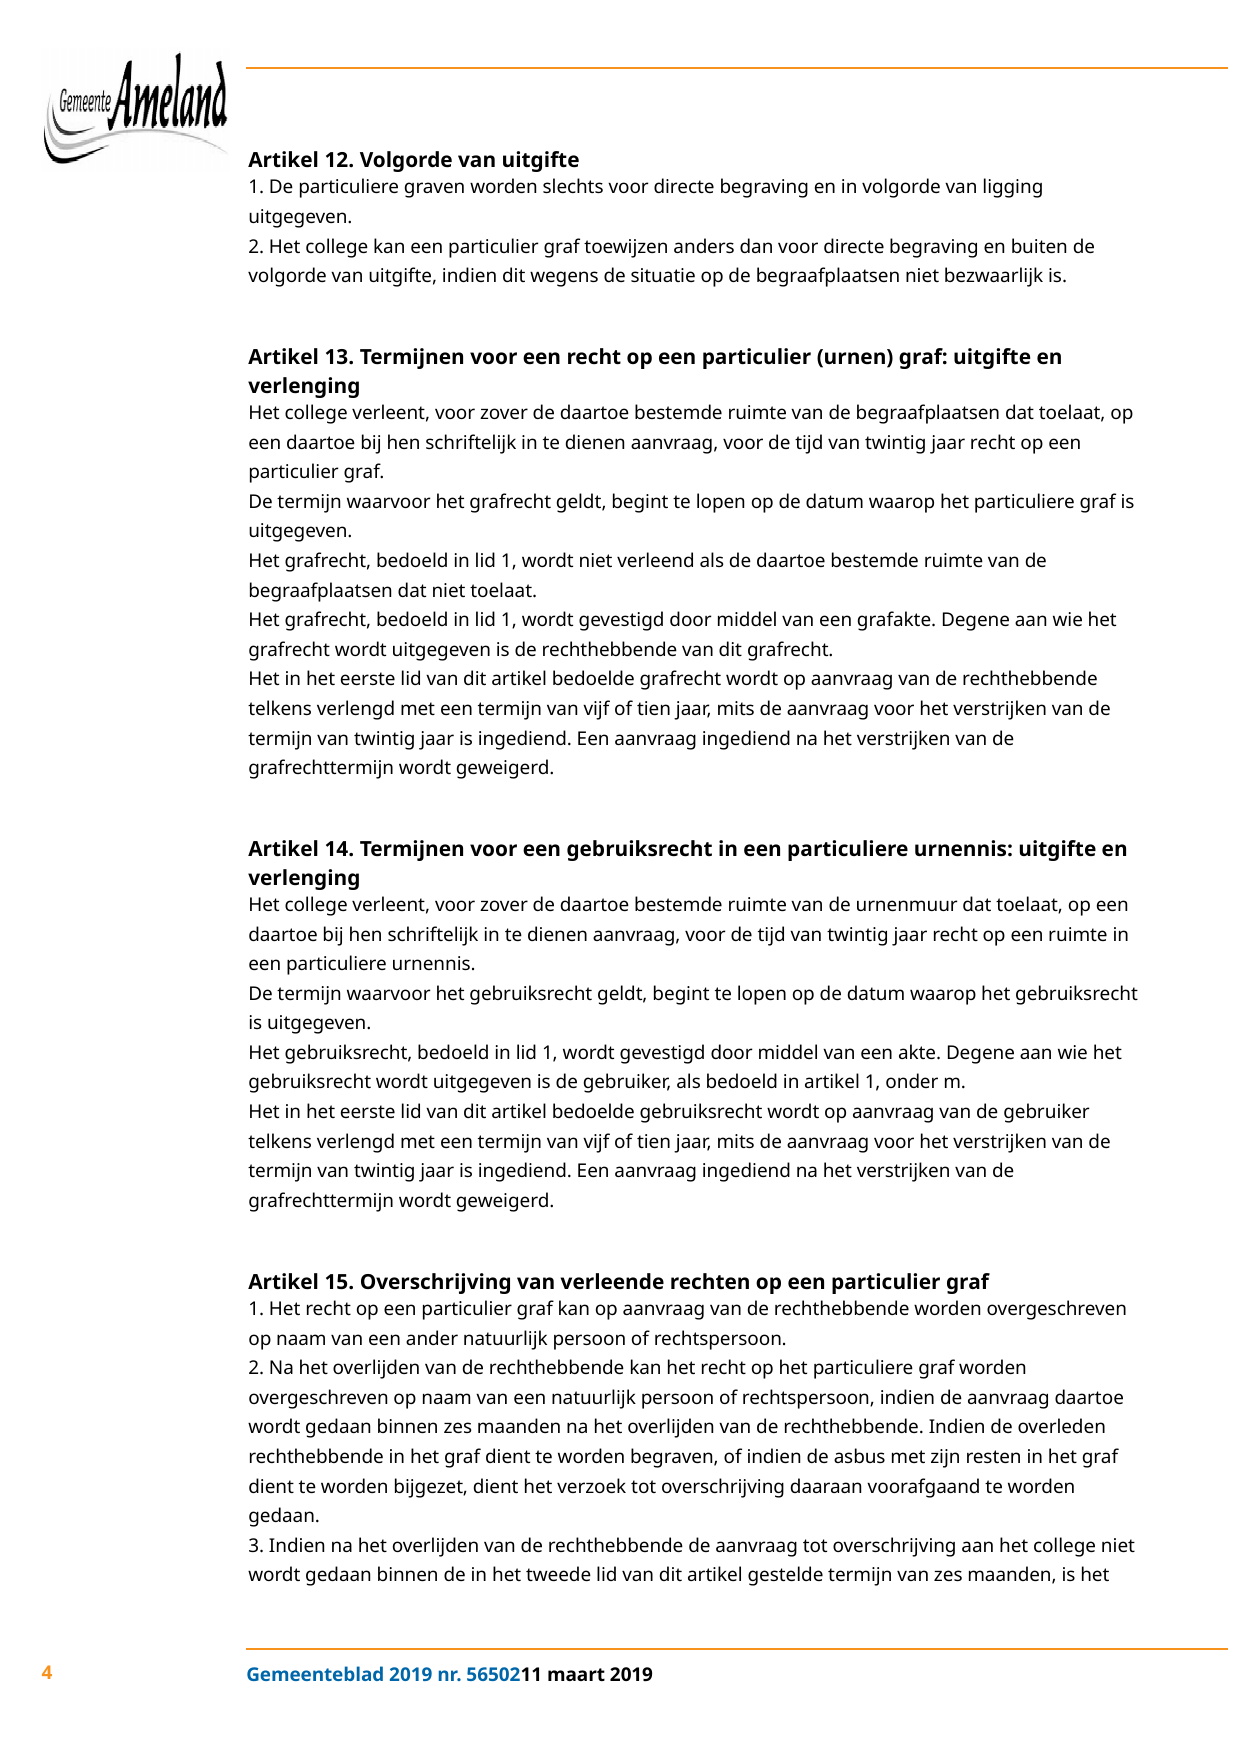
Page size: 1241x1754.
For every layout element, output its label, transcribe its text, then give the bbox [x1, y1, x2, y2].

text 2. Het college kan een particulier graf toewijzen anders dan voor directe begraving en buiten de volgorde van uitgifte, indien dit wegens de situatie op de begraafplaatsen niet bezwaarlijk is. [248, 233, 1152, 288]
text Artikel 13. Termijnen voor een recht op een particulier (urnen) graf: uitgifte en verlenging [248, 342, 1152, 399]
picture [41, 47, 231, 172]
text Het gebruiksrecht, bedoeld in lid 1, wordt gevestigd door middel van een akte. Degene aan wie het gebruiksrecht wordt uitgegeven is de gebruiker, als bedoeld in artikel 1, onder m. [248, 1039, 1152, 1094]
text 2. Na het overlijden van de rechthebbende kan het recht op het particuliere graf worden overgeschreven op naam van een natuurlijk persoon of rechtspersoon, indien de aanvraag daartoe wordt gedaan binnen zes maanden na het overlijden van de rechthebbende. Indien de overleden rechthebbende in het graf dient te worden begraven, of indien de asbus met zijn resten in het graf dient te worden bijgezet, dient het verzoek tot overschrijving daaraan voorafgaand te worden gedaan. [248, 1354, 1152, 1528]
text Artikel 15. Overschrijving van verleende rechten op een particulier graf [248, 1267, 1152, 1295]
text 3. Indien na het overlijden van de rechthebbende de aanvraag tot overschrijving aan het college niet wordt gedaan binnen de in het tweede lid van dit artikel gestelde termijn van zes maanden, is het [248, 1532, 1152, 1587]
text Het grafrecht, bedoeld in lid 1, wordt niet verleend als de daartoe bestemde ruimte van de begraafplaatsen dat niet toelaat. [248, 547, 1152, 602]
text Het grafrecht, bedoeld in lid 1, wordt gevestigd door middel van een grafakte. Degene aan wie het grafrecht wordt uitgegeven is de rechthebbende van dit grafrecht. [248, 606, 1152, 662]
text 1. De particuliere graven worden slechts voor directe begraving en in volgorde van ligging uitgegeven. [248, 174, 1152, 229]
text Het college verleent, voor zover de daartoe bestemde ruimte van de begraafplaatsen dat toelaat, op een daartoe bij hen schriftelijk in te dienen aanvraag, voor de tijd van twintig jaar recht op een particulier graf. [248, 399, 1152, 484]
text 1. Het recht op een particulier graf kan op aanvraag van de rechthebbende worden overgeschreven op naam van een ander natuurlijk persoon of rechtspersoon. [248, 1295, 1152, 1351]
text De termijn waarvoor het grafrecht geldt, begint te lopen op de datum waarop het particuliere graf is uitgegeven. [248, 488, 1152, 543]
text Artikel 14. Termijnen voor een gebruiksrecht in een particuliere urnennis: uitgifte en verlenging [248, 834, 1152, 891]
text Artikel 12. Volgorde van uitgifte [248, 145, 1152, 174]
text Het in het eerste lid van dit artikel bedoelde gebruiksrecht wordt op aanvraag van de gebruiker telkens verlengd met een termijn van vijf of tien jaar, mits de aanvraag voor het verstrijken van de termijn van twintig jaar is ingediend. Een aanvraag ingediend na het verstrijken van de grafrechttermijn wordt geweigerd. [248, 1098, 1152, 1213]
text De termijn waarvoor het gebruiksrecht geldt, begint te lopen op de datum waarop het gebruiksrecht is uitgegeven. [248, 980, 1152, 1035]
text Het in het eerste lid van dit artikel bedoelde grafrecht wordt op aanvraag van de rechthebbende telkens verlengd met een termijn van vijf of tien jaar, mits de aanvraag voor het verstrijken van de termijn van twintig jaar is ingediend. Een aanvraag ingediend na het verstrijken van de grafrechttermijn wordt geweigerd. [248, 666, 1152, 780]
text Het college verleent, voor zover de daartoe bestemde ruimte van de urnenmuur dat toelaat, op een daartoe bij hen schriftelijk in te dienen aanvraag, voor de tijd van twintig jaar recht op een ruimte in een particuliere urnennis. [248, 891, 1152, 976]
